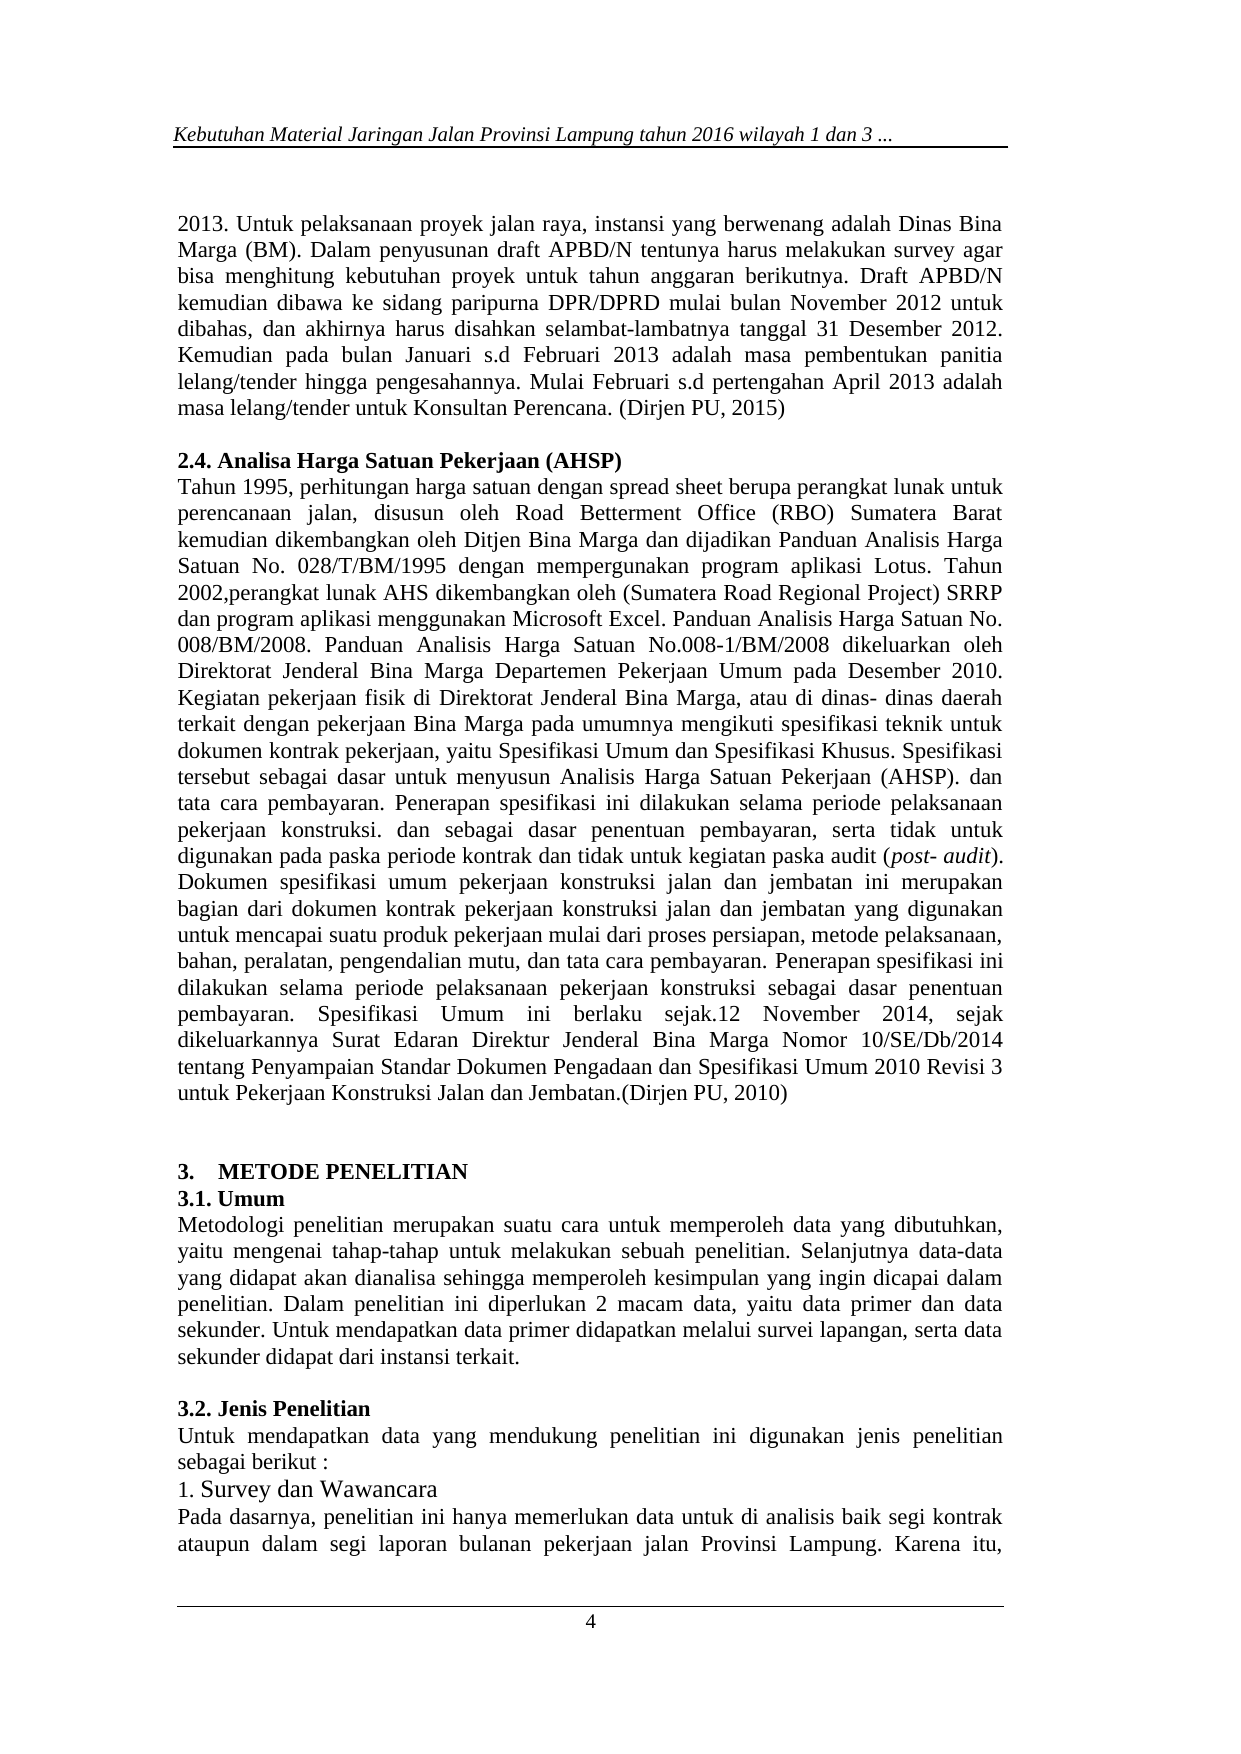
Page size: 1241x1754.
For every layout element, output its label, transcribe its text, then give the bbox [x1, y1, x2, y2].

text 2.4. Analisa Harga Satuan Pekerjaan (AHSP) [177, 447, 1004, 473]
text 1. Survey dan Wawancara [177, 1474, 1004, 1503]
text 2013. Untuk pelaksanaan proyek jalan raya, instansi yang berwenang adalah Dinas Bina Marga (BM). Dalam penyusunan draft APBD/N tentunya harus melakukan survey agar bisa menghitung kebutuhan proyek untuk tahun anggaran berikutnya. Draft APBD/N kemudian dibawa ke sidang paripurna DPR/DPRD mulai bulan November 2012 untuk dibahas, dan akhirnya harus disahkan selambat-lambatnya tanggal 31 Desember 2012. Kemudian pada bulan Januari s.d Februari 2013 adalah masa pembentukan panitia lelang/tender hingga pengesahannya. Mulai Februari s.d pertengahan April 2013 adalah masa lelang/tender untuk Konsultan Perencana. (Dirjen PU, 2015) [177, 209, 1004, 420]
text Tahun 1995, perhitungan harga satuan dengan spread sheet berupa perangkat lunak untuk perencanaan jalan, disusun oleh Road Betterment Office (RBO) Sumatera Barat kemudian dikembangkan oleh Ditjen Bina Marga dan dijadikan Panduan Analisis Harga Satuan No. 028/T/BM/1995 dengan mempergunakan program aplikasi Lotus. Tahun 2002,perangkat lunak AHS dikembangkan oleh (Sumatera Road Regional Project) SRRP dan program aplikasi menggunakan Microsoft Excel. Panduan Analisis Harga Satuan No. 008/BM/2008. Panduan Analisis Harga Satuan No.008-1/BM/2008 dikeluarkan oleh Direktorat Jenderal Bina Marga Departemen Pekerjaan Umum pada Desember 2010. Kegiatan pekerjaan fisik di Direktorat Jenderal Bina Marga, atau di dinas- dinas daerah terkait dengan pekerjaan Bina Marga pada umumnya mengikuti spesifikasi teknik untuk dokumen kontrak pekerjaan, yaitu Spesifikasi Umum dan Spesifikasi Khusus. Spesifikasi tersebut sebagai dasar untuk menyusun Analisis Harga Satuan Pekerjaan (AHSP). dan tata cara pembayaran. Penerapan spesifikasi ini dilakukan selama periode pelaksanaan pekerjaan konstruksi. dan sebagai dasar penentuan pembayaran, serta tidak untuk digunakan pada paska periode kontrak dan tidak untuk kegiatan paska audit (post- audit). Dokumen spesifikasi umum pekerjaan konstruksi jalan dan jembatan ini merupakan bagian dari dokumen kontrak pekerjaan konstruksi jalan dan jembatan yang digunakan untuk mencapai suatu produk pekerjaan mulai dari proses persiapan, metode pelaksanaan, bahan, peralatan, pengendalian mutu, dan tata cara pembayaran. Penerapan spesifikasi ini dilakukan selama periode pelaksanaan pekerjaan konstruksi sebagai dasar penentuan pembayaran. Spesifikasi Umum ini berlaku sejak.12 November 2014, sejak dikeluarkannya Surat Edaran Direktur Jenderal Bina Marga Nomor 10/SE/Db/2014 tentang Penyampaian Standar Dokumen Pengadaan dan Spesifikasi Umum 2010 Revisi 3 untuk Pekerjaan Konstruksi Jalan dan Jembatan.(Dirjen PU, 2010) [177, 473, 1004, 1106]
text Pada dasarnya, penelitian ini hanya memerlukan data untuk di analisis baik segi kontrak ataupun dalam segi laporan bulanan pekerjaan jalan Provinsi Lampung. Karena itu, [177, 1503, 1004, 1556]
text Metodologi penelitian merupakan suatu cara untuk memperoleh data yang dibutuhkan, yaitu mengenai tahap-tahap untuk melakukan sebuah penelitian. Selanjutnya data-data yang didapat akan dianalisa sehingga memperoleh kesimpulan yang ingin dicapai dalam penelitian. Dalam penelitian ini diperlukan 2 macam data, yaitu data primer dan data sekunder. Untuk mendapatkan data primer didapatkan melalui survei lapangan, serta data sekunder didapat dari instansi terkait. [177, 1211, 1004, 1369]
list 3.1. Umum [177, 1185, 1004, 1211]
list 3. METODE PENELITIAN [177, 1158, 1004, 1185]
text 3.2. Jenis Penelitian [177, 1396, 1004, 1422]
text Untuk mendapatkan data yang mendukung penelitian ini digunakan jenis penelitian sebagai berikut : [177, 1422, 1004, 1474]
